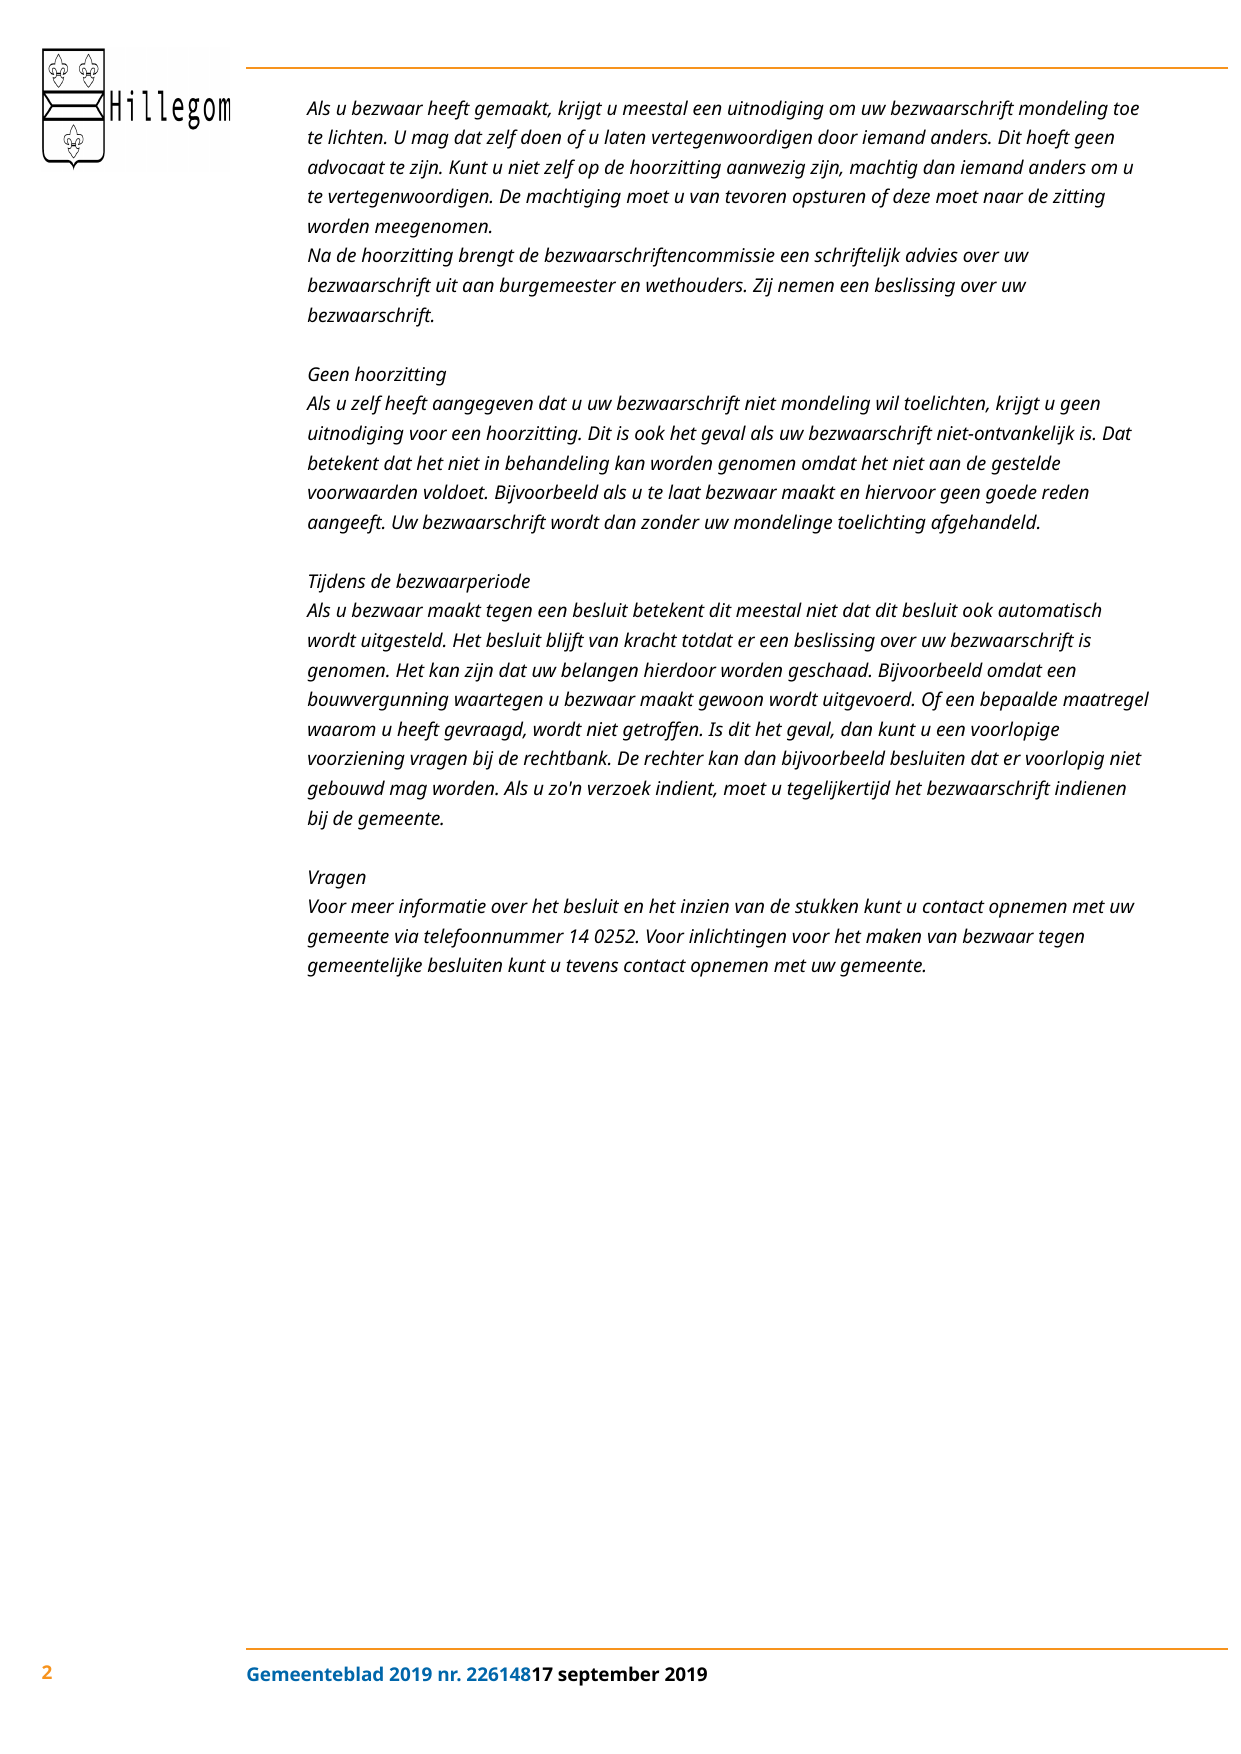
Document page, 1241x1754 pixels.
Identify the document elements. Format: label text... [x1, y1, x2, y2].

list Voor meer informatie over het besluit en het inzien van de stukken kunt u contact opnemen met uw gemeente via telefoonnummer 14 0252. Voor inlichtingen voor het maken van bezwaar tegen gemeentelijke besluiten kunt u tevens contact opnemen met uw gemeente. [248, 893, 1152, 978]
list Als u bezwaar heeft gemaakt, krijgt u meestal een uitnodiging om uw bezwaarschrift mondeling toe te lichten. U mag dat zelf doen of u laten vertegenwoordigen door iemand anders. Dit hoeft geen advocaat te zijn. Kunt u niet zelf op de hoorzitting aanwezig zijn, machtig dan iemand anders om u te vertegenwoordigen. De machtiging moet u van tevoren opsturen of deze moet naar de zitting worden meegenomen. [248, 95, 1152, 239]
list Als u bezwaar maakt tegen een besluit betekent dit meestal niet dat dit besluit ook automatisch wordt uitgesteld. Het besluit blijft van kracht totdat er een beslissing over uw bezwaarschrift is genomen. Het kan zijn dat uw belangen hierdoor worden geschaad. Bijvoorbeeld omdat een bouwvergunning waartegen u bezwaar maakt gewoon wordt uitgevoerd. Of een bepaalde maatregel waarom u heeft gevraagd, wordt niet getroffen. Is dit het geval, dan kunt u een voorlopige voorziening vragen bij de rechtbank. De rechter kan dan bijvoorbeeld besluiten dat er voorlopig niet gebouwd mag worden. Als u zo'n verzoek indient, moet u tegelijkertijd het bezwaarschrift indienen bij de gemeente. [248, 598, 1152, 831]
list Na de hoorzitting brengt de bezwaarschriftencommissie een schriftelijk advies over uw bezwaarschrift uit aan burgemeester en wethouders. Zij nemen een beslissing over uw bezwaarschrift. [248, 243, 1152, 328]
list Als u zelf heeft aangegeven dat u uw bezwaarschrift niet mondeling wil toelichten, krijgt u geen uitnodiging voor een hoorzitting. Dit is ook het geval als uw bezwaarschrift niet-ontvankelijk is. Dat betekent dat het niet in behandeling kan worden genomen omdat het niet aan de gestelde voorwaarden voldoet. Bijvoorbeeld als u te laat bezwaar maakt en hiervoor geen goede reden aangeeft. Uw bezwaarschrift wordt dan zonder uw mondelinge toelichting afgehandeld. [248, 391, 1152, 535]
picture [41, 47, 231, 172]
list Geen hoorzitting [248, 361, 1152, 387]
list Tijdens de bezwaarperiode [248, 568, 1152, 594]
list Vragen [248, 864, 1152, 890]
